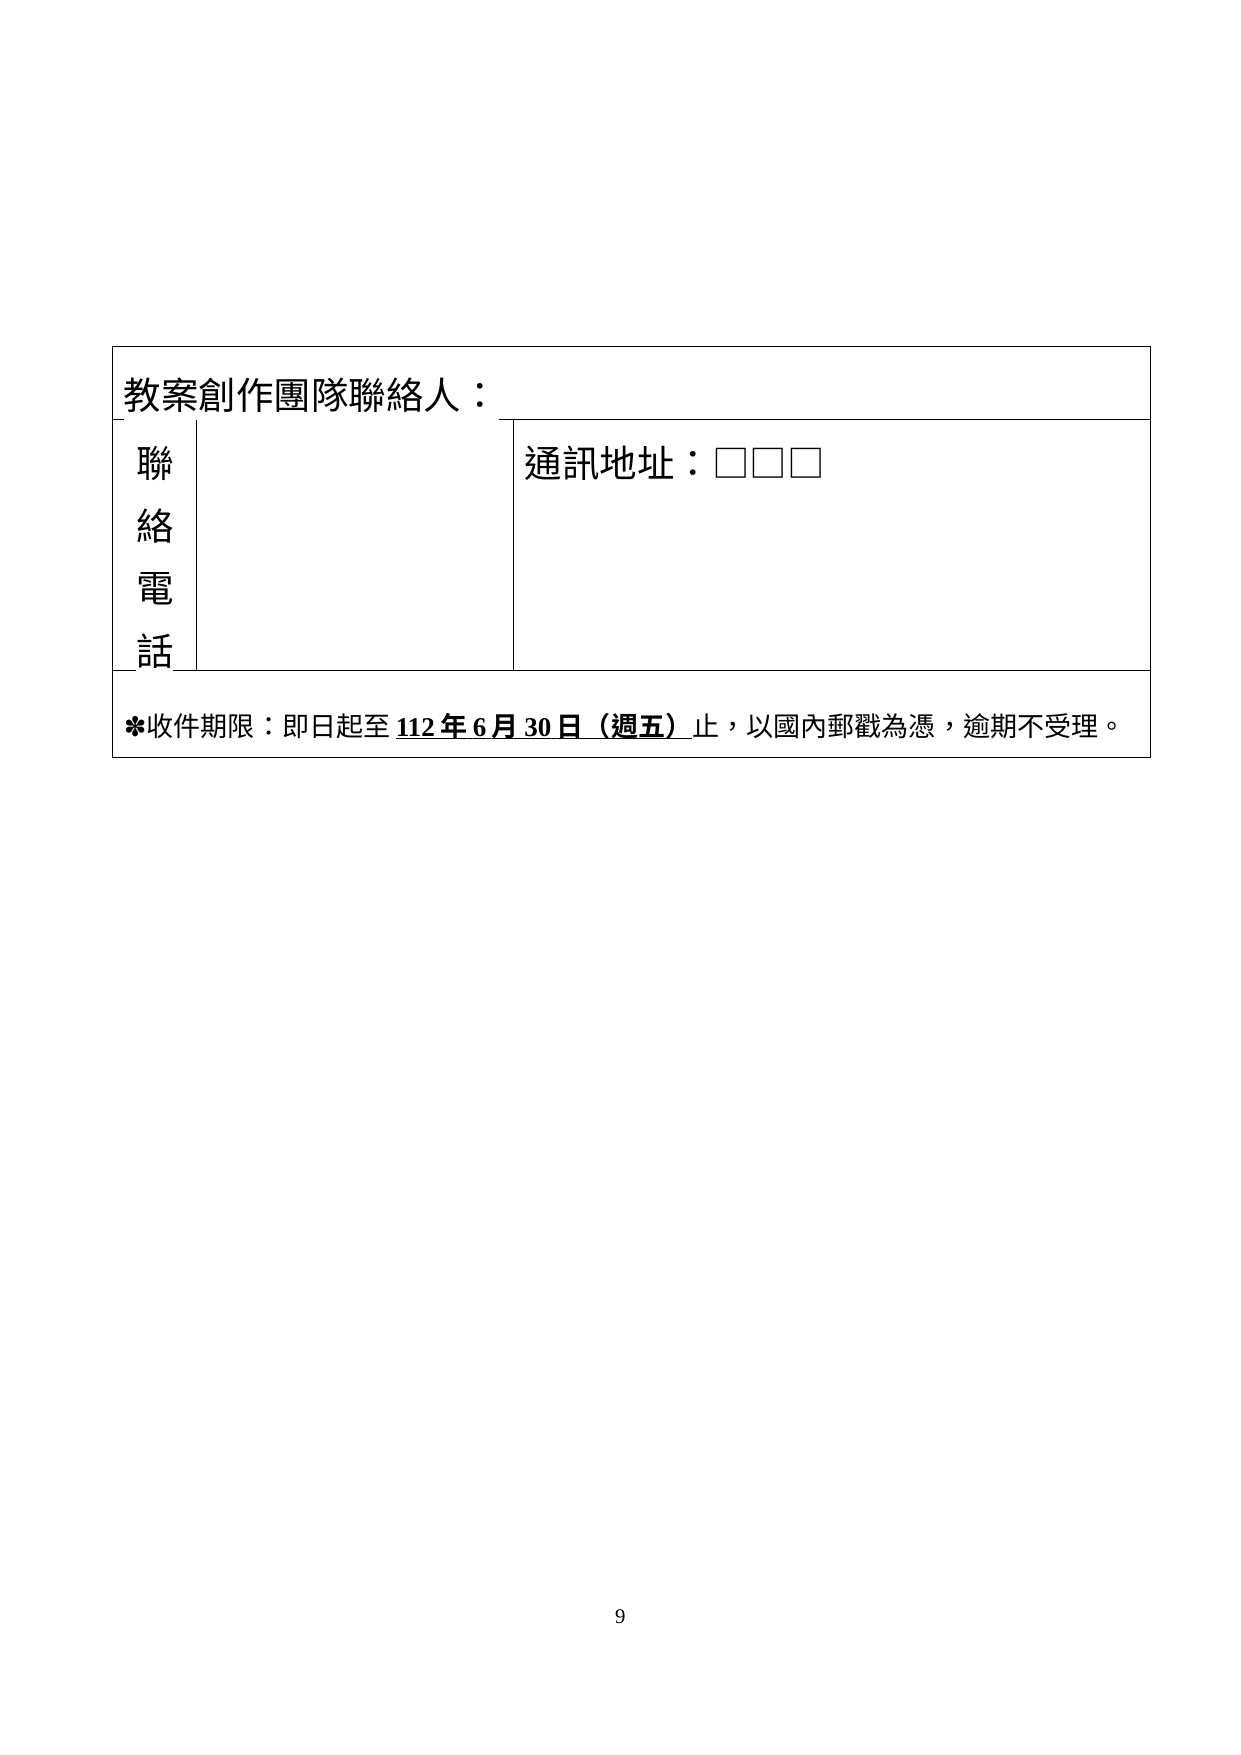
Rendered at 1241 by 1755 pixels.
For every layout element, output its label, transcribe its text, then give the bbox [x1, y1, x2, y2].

table_cell 聯絡電話 [113, 420, 196, 670]
table_cell ✽收件期限：即日起至112年6月30日（週五）止，以國內郵戳為憑，逾期不受理。 [113, 671, 1150, 757]
table_header 教案創作團隊聯絡人： [113, 347, 1150, 419]
table_cell 通訊地址：□□□ [514, 420, 1150, 670]
table_cell [197, 420, 513, 670]
